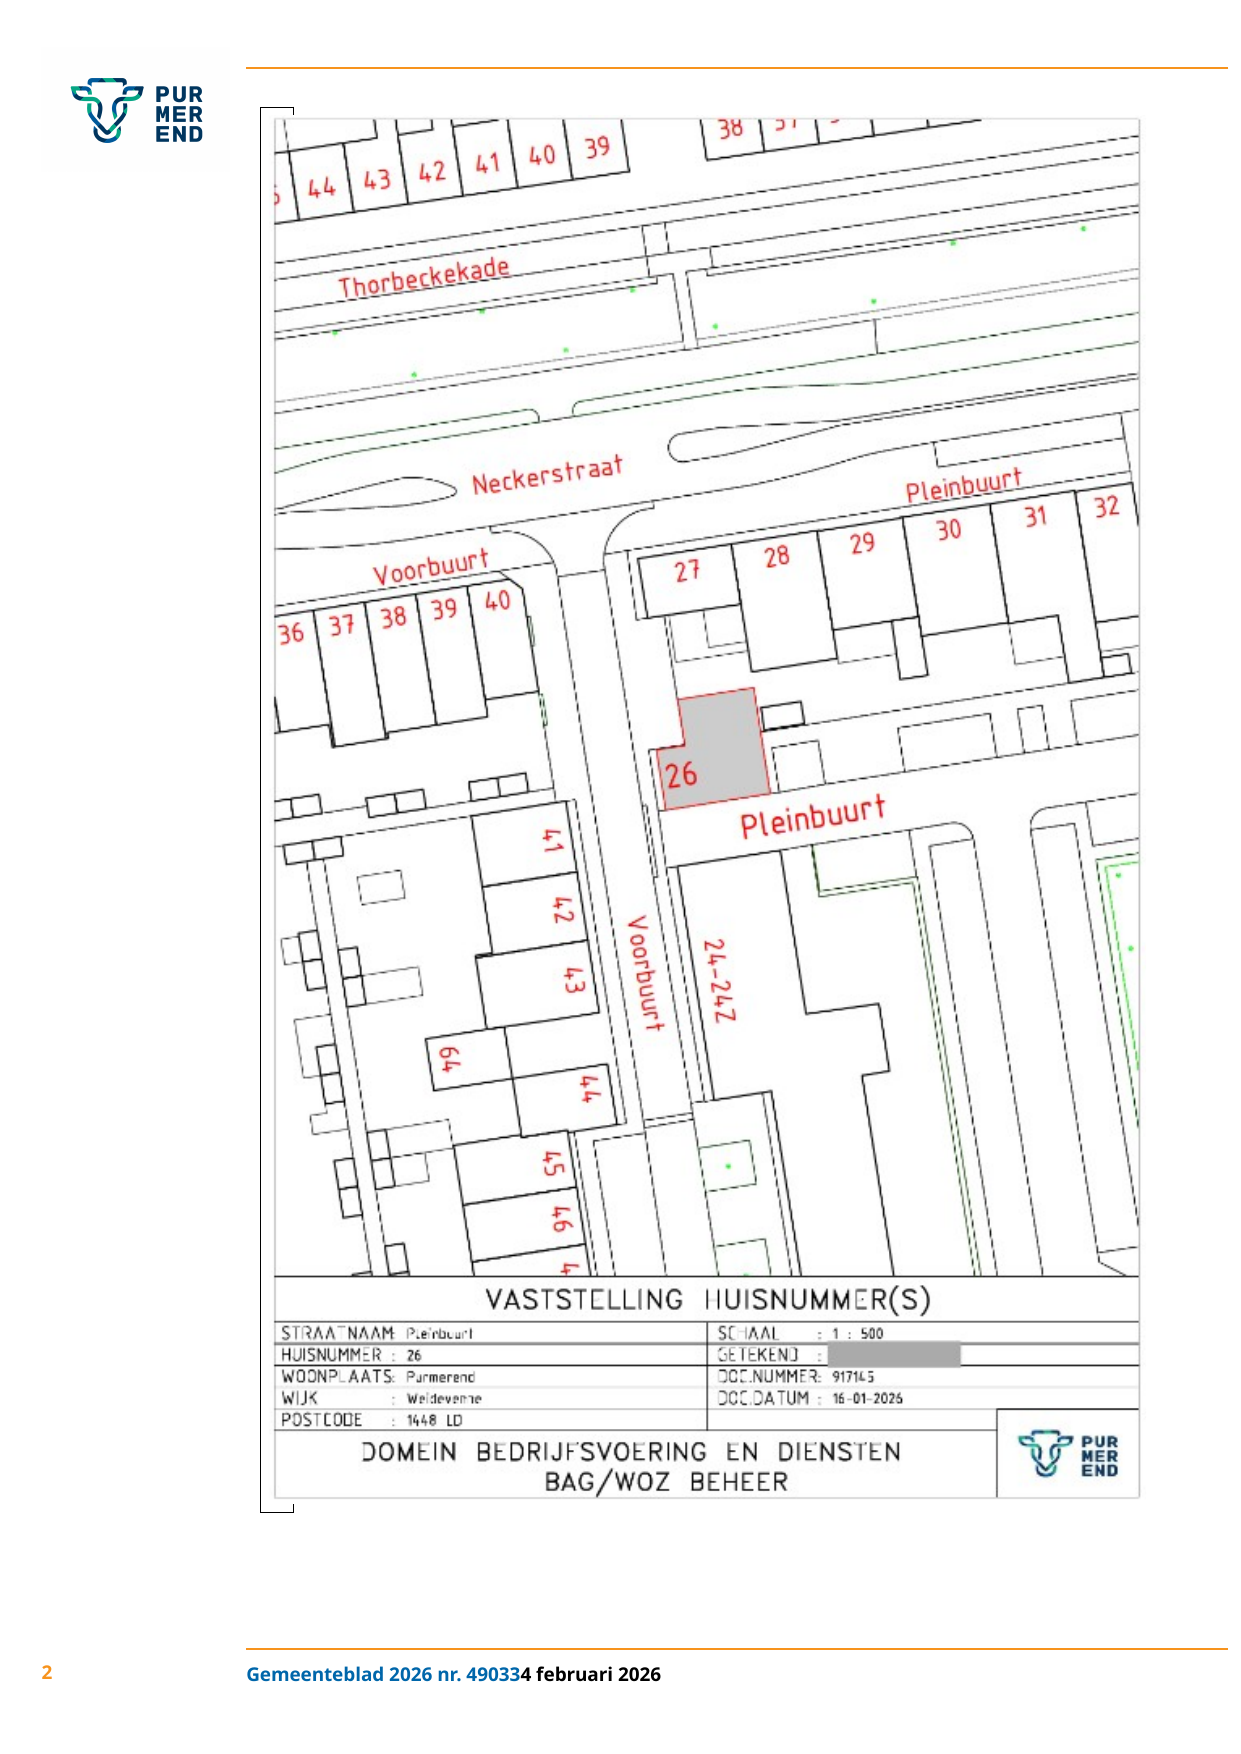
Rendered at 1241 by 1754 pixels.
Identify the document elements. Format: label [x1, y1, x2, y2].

picture [41, 47, 231, 172]
picture [268, 115, 1147, 1504]
